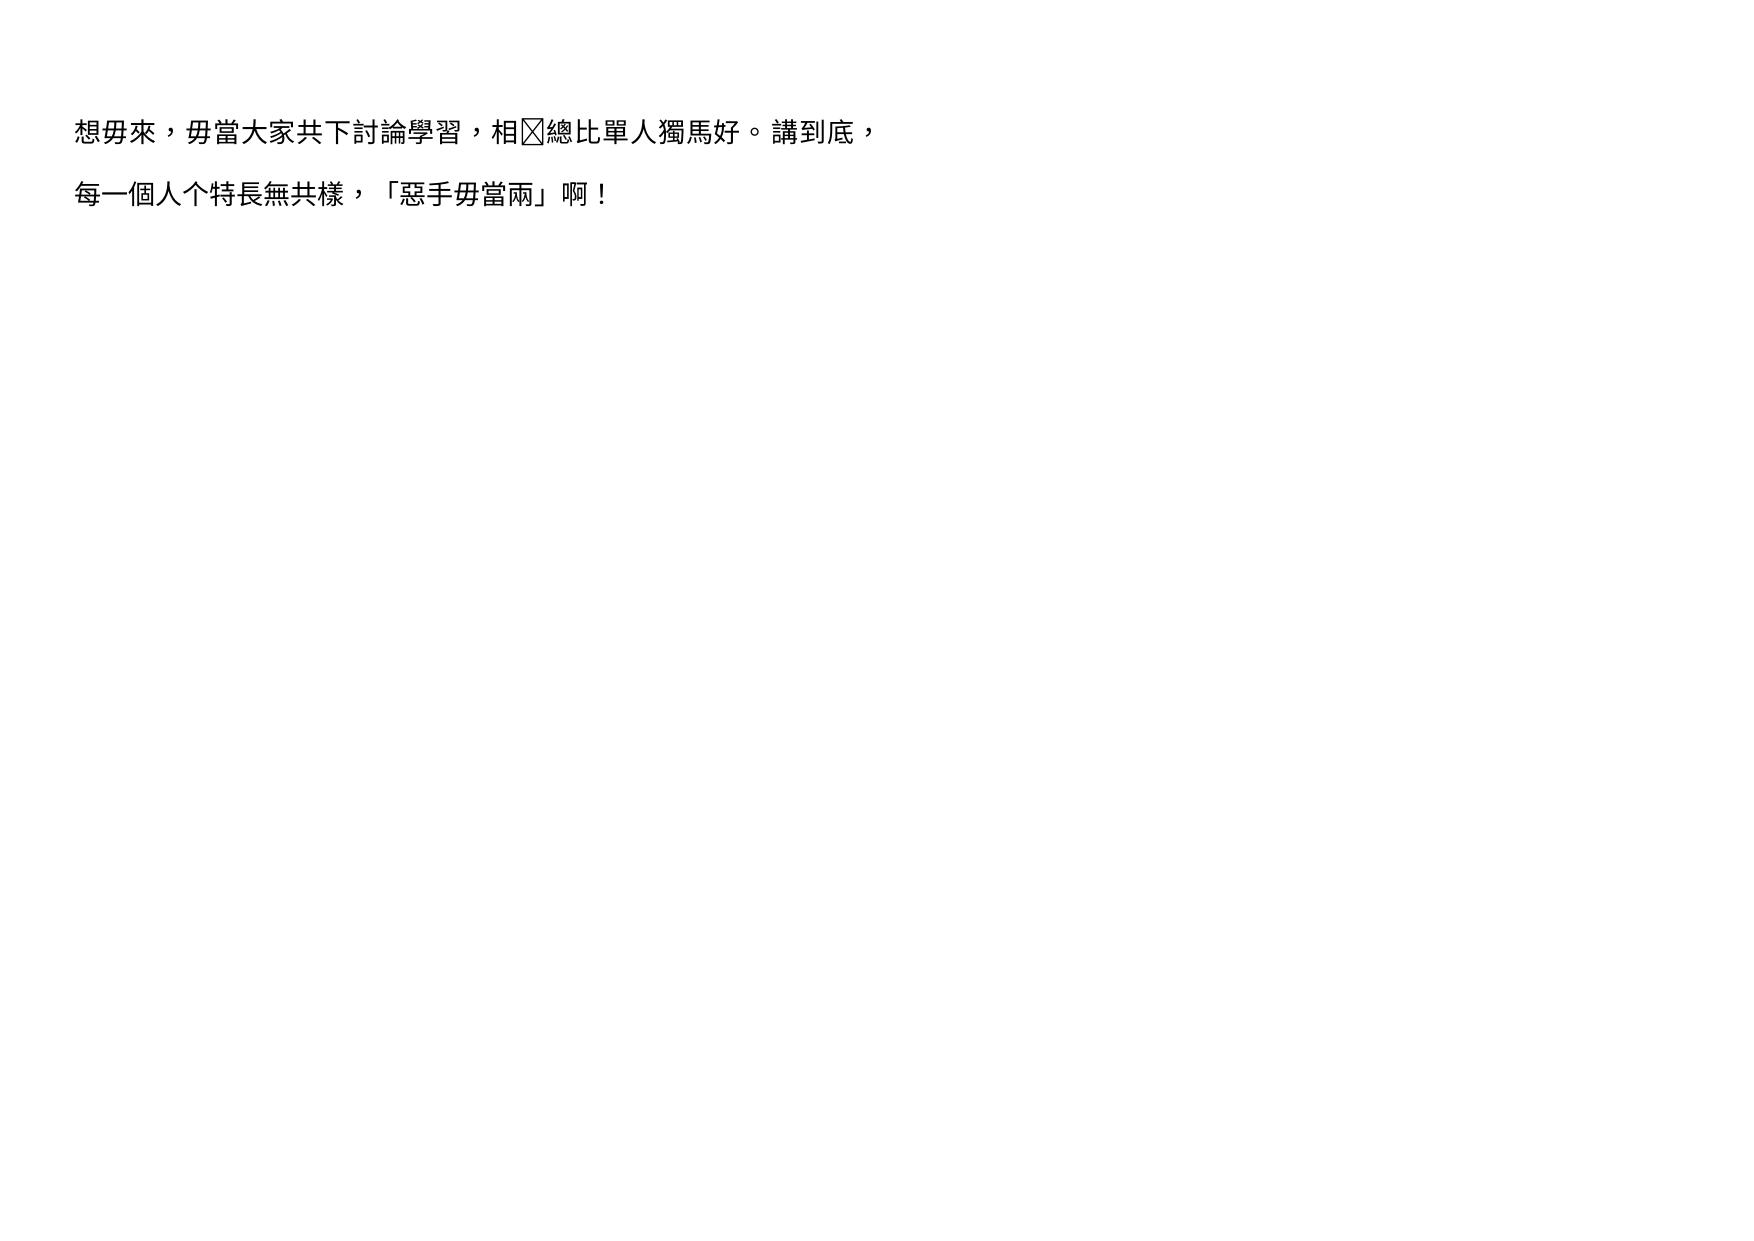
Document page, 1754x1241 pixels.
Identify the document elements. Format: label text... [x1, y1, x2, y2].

text 學習知識乜共樣道理。人講：「斧頭削自家个柄毋著」，一個人學習，難免會有自家看毋著个地方。這時節，就毋當幾個人共下學習。魚𢯭水，水𢯭魚。每個人毋會个，做得拿出來大家討論參詳；會个做得分享交流，恁呢學習起來，自然就有趣妙又搭事半功倍。教學乜係共樣，先生乜盡需要教學理論同經驗个分享討論。尤其這下个教育，愛有新个想法同做法。一個人去試可能想毋來，毋當大家共下討論學習，相𢯭總比單人獨馬好。講到底，每一個人个特長無共樣，「惡手毋當兩」啊！ [74, 88, 855, 213]
